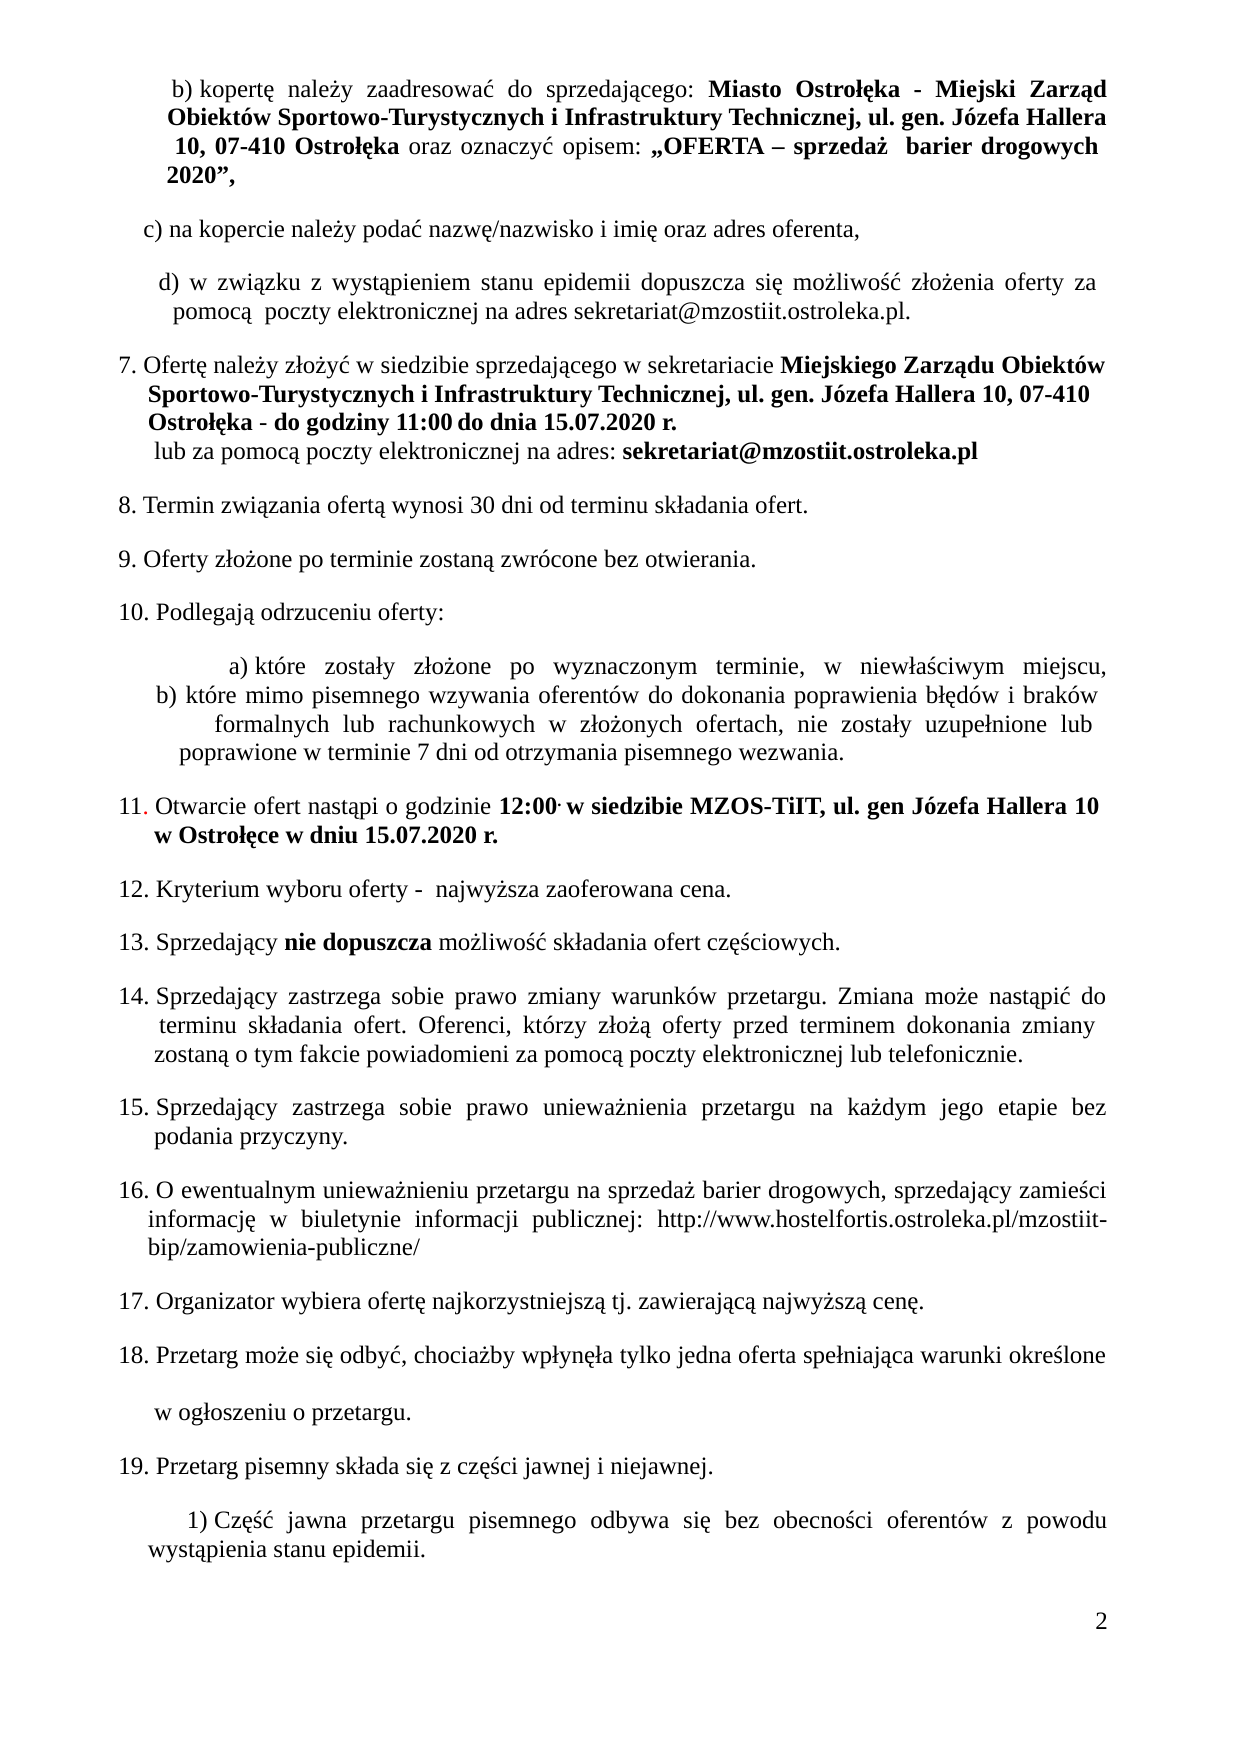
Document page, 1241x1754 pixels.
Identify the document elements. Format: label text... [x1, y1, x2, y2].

text 18. Przetarg może się odbyć, chociażby wpłynęła tylko jedna oferta spełniająca warunki określone w ogłoszeniu o przetargu. [118, 1340, 1107, 1426]
text 12. Kryterium wyboru oferty - najwyższa zaoferowana cena. [118, 874, 1107, 902]
text 15. Sprzedający zastrzega sobie prawo unieważnienia przetargu na każdym jego etapie bez podania przyczyny. [118, 1092, 1107, 1150]
text 8. Termin związania ofertą wynosi 30 dni od terminu składania ofert. [118, 490, 1107, 519]
text b) kopertę należy zaadresować do sprzedającego: Miasto Ostrołęka - Miejski Zarząd Obiektów Sportowo-Turystycznych i Infrastruktury Technicznej, ul. gen. Józefa Hallera 10, 07-410 Ostrołęka oraz oznaczyć opisem: „OFERTA – sprzedaż barier drogowych 2020”, [118, 74, 1107, 189]
text a) które zostały złożone po wyznaczonym terminie, w niewłaściwym miejscu, b) które mimo pisemnego wzywania oferentów do dokonania poprawienia błędów i braków formalnych lub rachunkowych w złożonych ofertach, nie zostały uzupełnione lub poprawione w terminie 7 dni od otrzymania pisemnego wezwania. [118, 651, 1107, 766]
text 9. Oferty złożone po terminie zostaną zwrócone bez otwierania. [118, 544, 1107, 572]
text 1) Część jawna przetargu pisemnego odbywa się bez obecności oferentów z powodu wystąpienia stanu epidemii. [118, 1505, 1107, 1562]
text 11. Otwarcie ofert nastąpi o godzinie 12:00. w siedzibie MZOS-TiIT, ul. gen Józefa Hallera 10 w Ostrołęce w dniu 15.07.2020 r. [118, 791, 1107, 849]
text 16. O ewentualnym unieważnieniu przetargu na sprzedaż barier drogowych, sprzedający zamieści informację w biuletynie informacji publicznej: http://www.hostelfortis.ostroleka.pl/mzostiit-bip/zamowienia-publiczne/ [118, 1175, 1107, 1261]
text c) na kopercie należy podać nazwę/nazwisko i imię oraz adres oferenta, [118, 214, 1107, 242]
text 7. Ofertę należy złożyć w siedzibie sprzedającego w sekretariacie Miejskiego Zarządu Obiektów Sportowo-Turystycznych i Infrastruktury Technicznej, ul. gen. Józefa Hallera 10, 07-410 Ostrołęka - do godziny 11:00 do dnia 15.07.2020 r. lub za pomocą poczty elektronicznej na adres: sekretariat@mzostiit.ostroleka.pl [118, 350, 1107, 465]
text 14. Sprzedający zastrzega sobie prawo zmiany warunków przetargu. Zmiana może nastąpić do terminu składania ofert. Oferenci, którzy złożą oferty przed terminem dokonania zmiany zostaną o tym fakcie powiadomieni za pomocą poczty elektronicznej lub telefonicznie. [118, 981, 1107, 1067]
text 19. Przetarg pisemny składa się z części jawnej i niejawnej. [118, 1451, 1107, 1480]
text 13. Sprzedający nie dopuszcza możliwość składania ofert częściowych. [118, 927, 1107, 956]
text 10. Podlegają odrzuceniu oferty: [118, 597, 1107, 626]
text 17. Organizator wybiera ofertę najkorzystniejszą tj. zawierającą najwyższą cenę. [118, 1286, 1107, 1315]
text d) w związku z wystąpieniem stanu epidemii dopuszcza się możliwość złożenia oferty za pomocą poczty elektronicznej na adres sekretariat@mzostiit.ostroleka.pl. [118, 267, 1107, 325]
